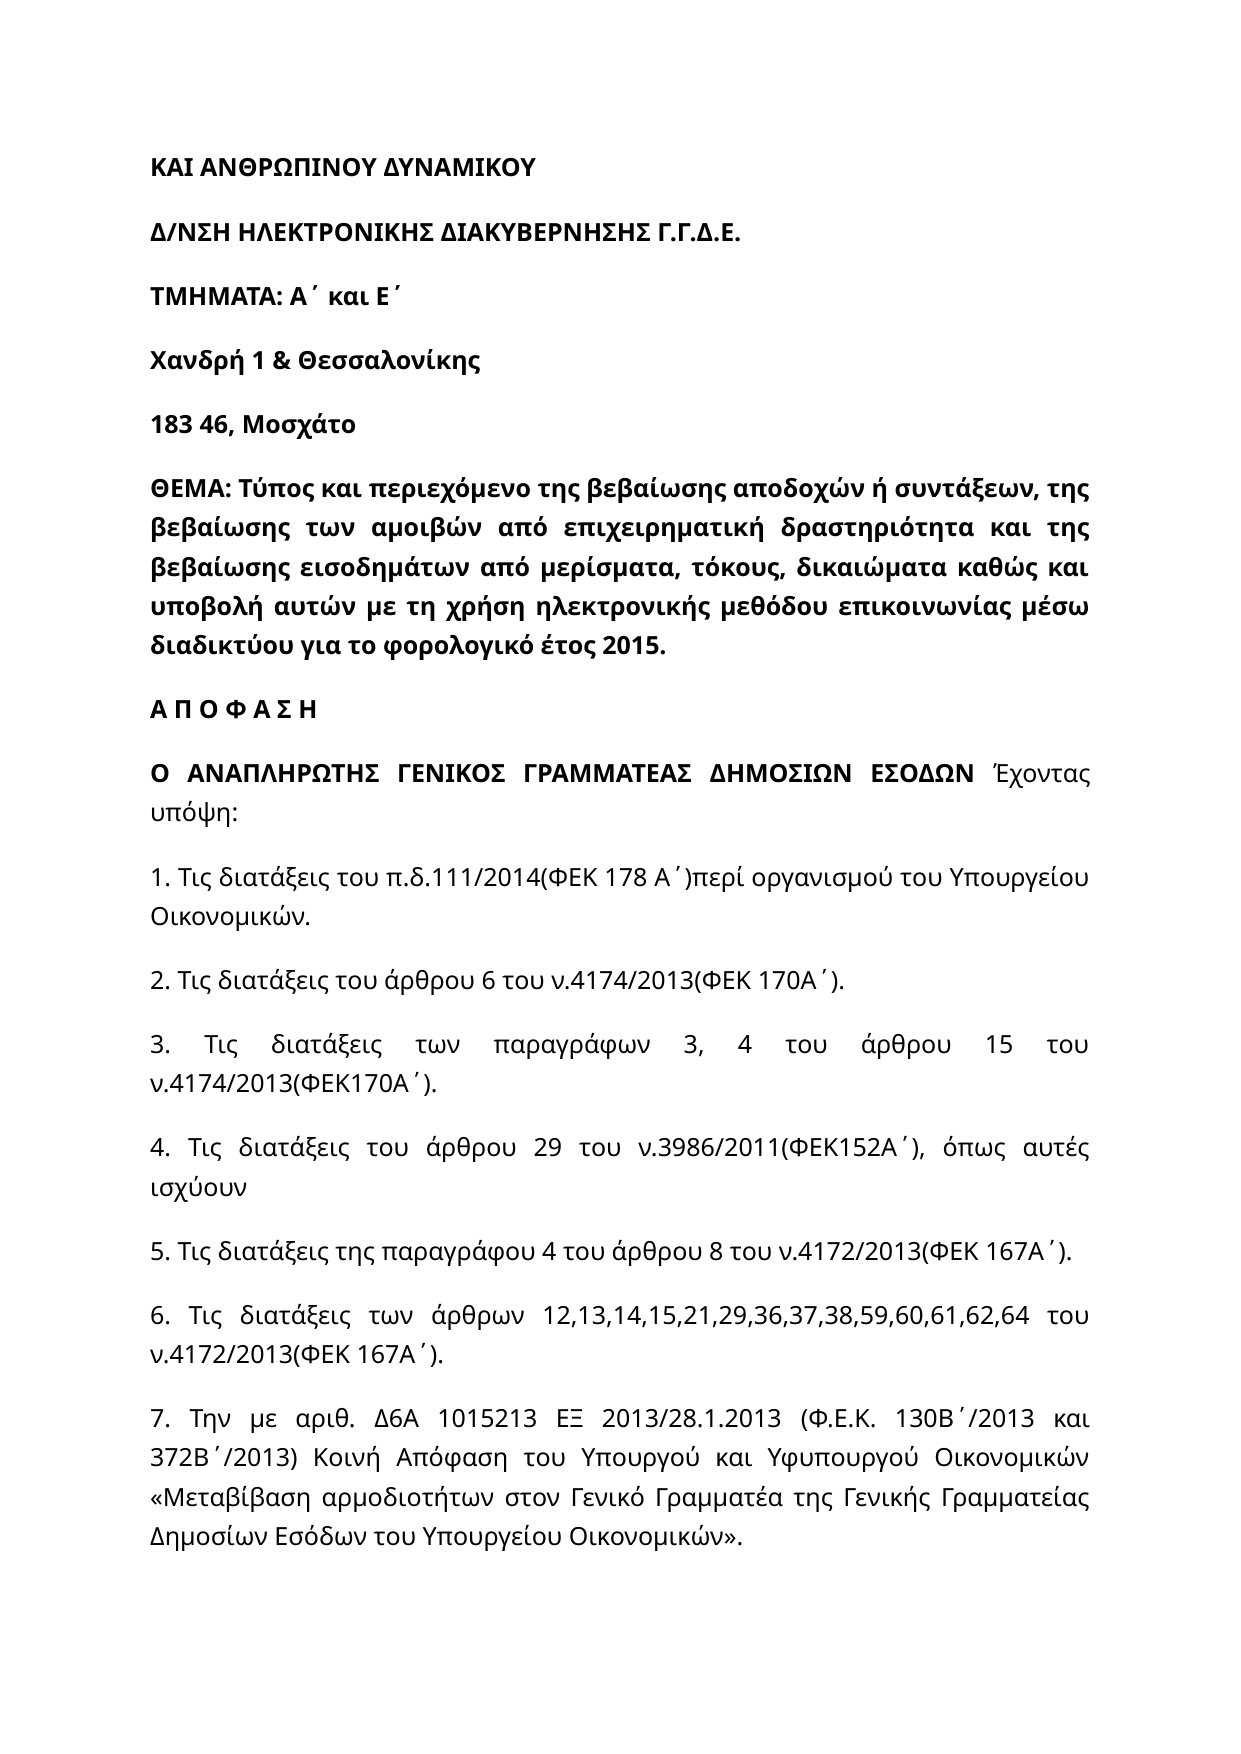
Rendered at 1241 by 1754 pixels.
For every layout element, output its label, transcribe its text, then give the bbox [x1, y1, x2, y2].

text 5. Τις διατάξεις της παραγράφου 4 του άρθρου 8 του ν.4172/2013(ΦΕΚ 167Α΄). [150, 1233, 1090, 1267]
text Χανδρή 1 & Θεσσαλονίκης [150, 342, 1090, 377]
text 3. Τις διατάξεις των παραγράφων 3, 4 του άρθρου 15 του ν.4174/2013(ΦΕΚ170Α΄). [150, 1027, 1090, 1100]
text ΤΜΗΜΑΤΑ: Α΄ και Ε΄ [150, 278, 1090, 312]
text ΚΑΙ ΑΝΘΡΩΠΙΝΟΥ ΔΥΝΑΜΙΚΟΥ [150, 150, 1090, 184]
text 6. Τις διατάξεις των άρθρων 12,13,14,15,21,29,36,37,38,59,60,61,62,64 του ν.4172/2013(ΦΕΚ 167Α΄). [150, 1297, 1090, 1371]
text Δ/ΝΣΗ ΗΛΕΚΤΡΟΝΙΚΗΣ ΔΙΑΚΥΒΕΡΝΗΣΗΣ Γ.Γ.Δ.Ε. [150, 214, 1090, 248]
text 4. Τις διατάξεις του άρθρου 29 του ν.3986/2011(ΦΕΚ152Α΄), όπως αυτές ισχύουν [150, 1130, 1090, 1203]
text 183 46, Μοσχάτο [150, 407, 1090, 441]
text ΘΕΜΑ: Τύπος και περιεχόμενο της βεβαίωσης αποδοχών ή συντάξεων, της βεβαίωσης των αμοιβών από επιχειρηματική δραστηριότητα και της βεβαίωσης εισοδημάτων από μερίσματα, τόκους, δικαιώματα καθώς και υποβολή αυτών με τη χρήση ηλεκτρονικής μεθόδου επικοινωνίας μέσω διαδικτύου για το φορολογικό έτος 2015. [150, 471, 1090, 662]
text Α Π Ο Φ Α Σ Η [150, 692, 1090, 726]
text 1. Τις διατάξεις του π.δ.111/2014(ΦΕΚ 178 Α΄)περί οργανισμού του Υπουργείου Οικονομικών. [150, 859, 1090, 932]
text 7. Την με αριθ. Δ6Α 1015213 ΕΞ 2013/28.1.2013 (Φ.Ε.Κ. 130Β΄/2013 και 372Β΄/2013) Κοινή Απόφαση του Υπουργού και Υφυπουργού Οικονομικών «Μεταβίβαση αρμοδιοτήτων στον Γενικό Γραμματέα της Γενικής Γραμματείας Δημοσίων Εσόδων του Υπουργείου Οικονομικών». [150, 1401, 1090, 1552]
text Ο ΑΝΑΠΛΗΡΩΤΗΣ ΓΕΝΙΚΟΣ ΓΡΑΜΜΑΤΕΑΣ ΔΗΜΟΣΙΩΝ ΕΣΟΔΩΝ Έχοντας υπόψη: [150, 756, 1090, 829]
text 2. Τις διατάξεις του άρθρου 6 του ν.4174/2013(ΦΕΚ 170Α΄). [150, 962, 1090, 997]
